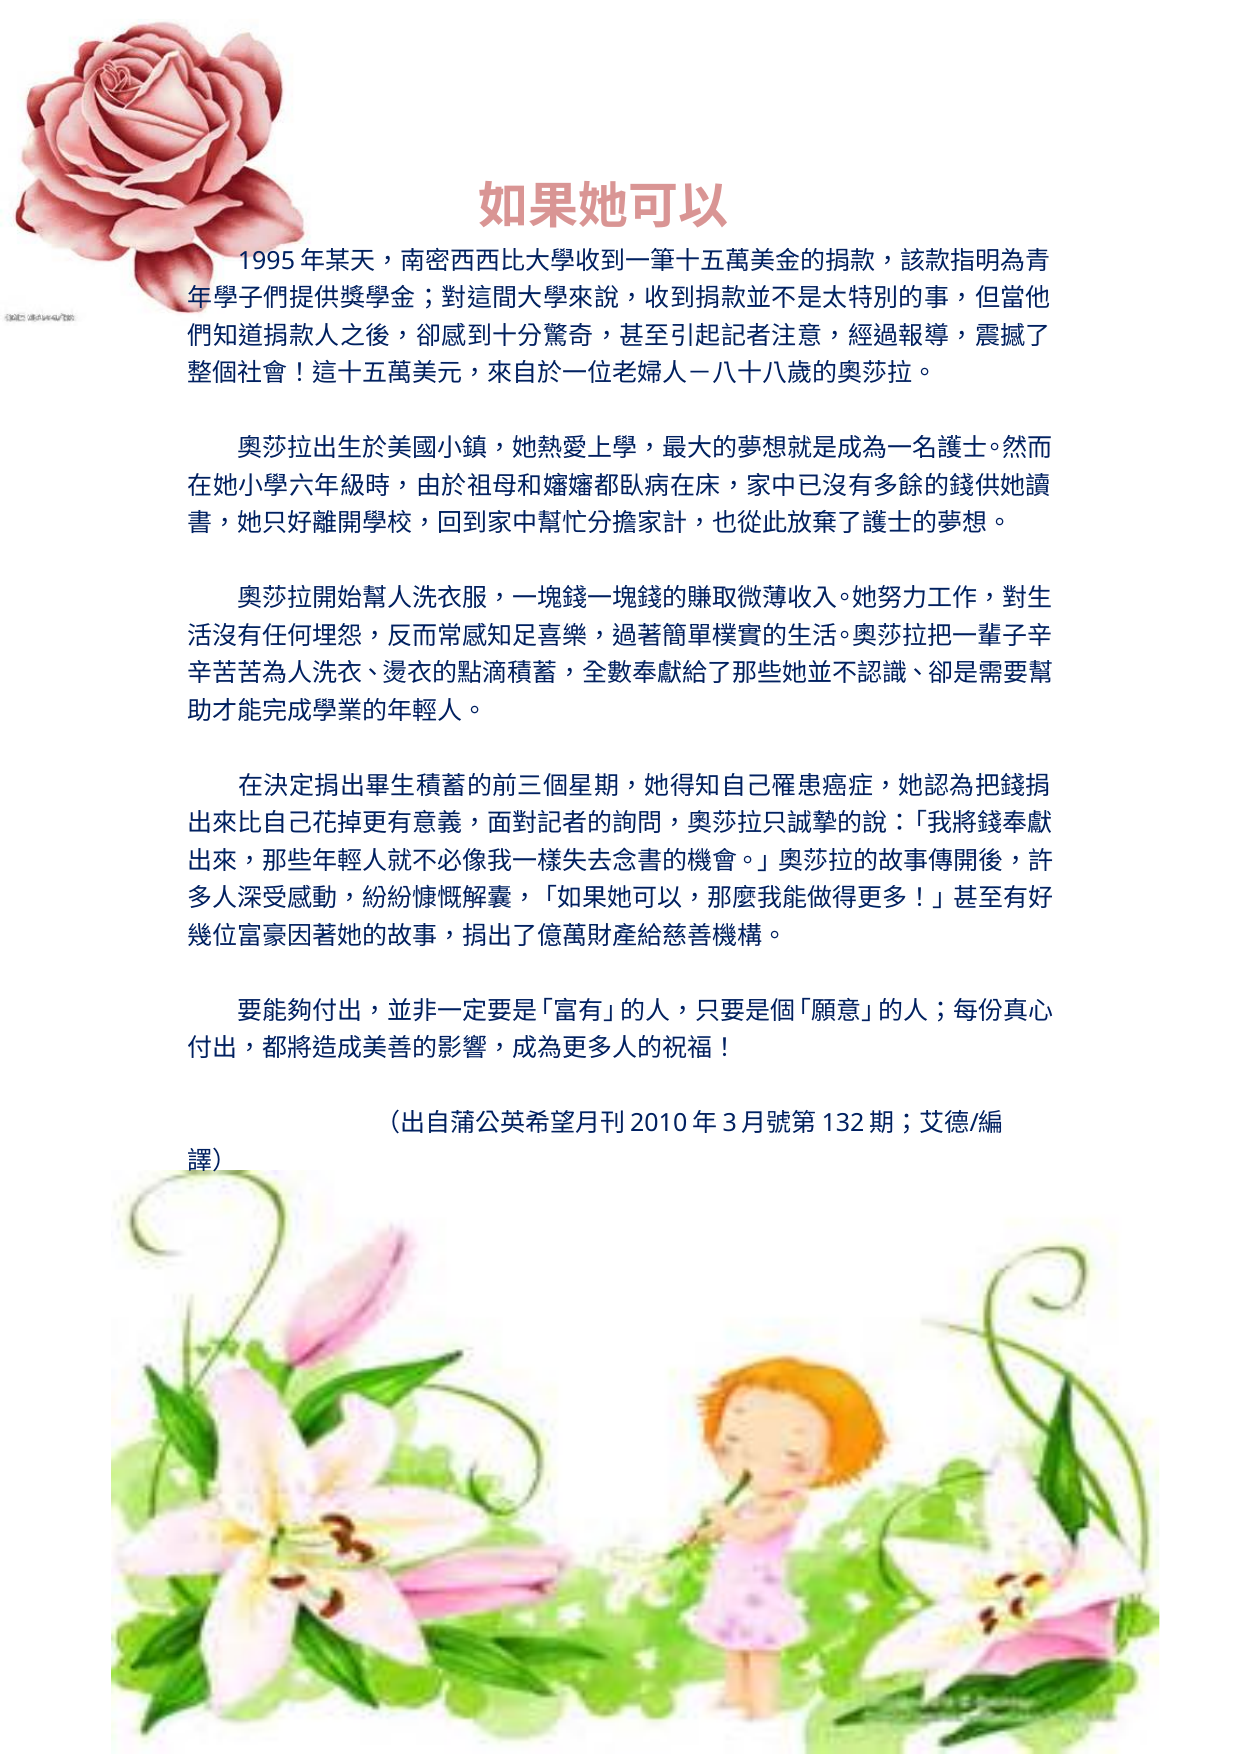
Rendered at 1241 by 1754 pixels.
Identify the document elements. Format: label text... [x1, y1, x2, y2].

text 奧莎拉出生於美國小鎮，她熱愛上學，最大的夢想就是成為一名護士。然而，在她小學六年級時，由於祖母和嬸嬸都臥病在床，家中已沒有多餘的錢供她讀書，她只好離開學校，回到家中幫忙分擔家計，也從此放棄了護士的夢想。 [187, 427, 1053, 539]
text 奧莎拉開始幫人洗衣服，一塊錢一塊錢的賺取微薄收入。她努力工作，對生活沒有任何埋怨，反而常感知足喜樂，過著簡單樸實的生活。奧莎拉把一輩子辛辛苦苦為人洗衣、燙衣的點滴積蓄，全數奉獻給了那些她並不認識、卻是需要幫助才能完成學業的年輕人。 [187, 577, 1053, 727]
text （出自蒲公英希望月刊2010年3月號第132期；艾德/編譯） [187, 1102, 1053, 1170]
text 在決定捐出畢生積蓄的前三個星期，她得知自己罹患癌症，她認為把錢捐出來比自己花掉更有意義，面對記者的詢問，奧莎拉只誠摯的說：「我將錢奉獻出來，那些年輕人就不必像我一樣失去念書的機會。」奧莎拉的故事傳開後，許多人深受感動，紛紛慷慨解囊，「如果她可以，那麼我能做得更多！」甚至有好幾位富豪因著她的故事，捐出了億萬財產給慈善機構。 [187, 764, 1053, 952]
text 如果她可以 [319, 164, 1053, 239]
text 1995年某天，南密西西比大學收到一筆十五萬美金的捐款，該款指明為青年學子們提供獎學金；對這間大學來說，收到捐款並不是太特別的事，但當他們知道捐款人之後，卻感到十分驚奇，甚至引起記者注意，經過報導，震撼了整個社會！這十五萬美元，來自於一位老婦人－八十八歲的奧莎拉。 [187, 239, 1053, 389]
picture [0, 2, 319, 326]
text 要能夠付出，並非一定要是「富有」的人，只要是個「願意」的人；每份真心付出，都將造成美善的影響，成為更多人的祝福！ [187, 989, 1053, 1064]
picture [111, 1170, 1160, 1754]
